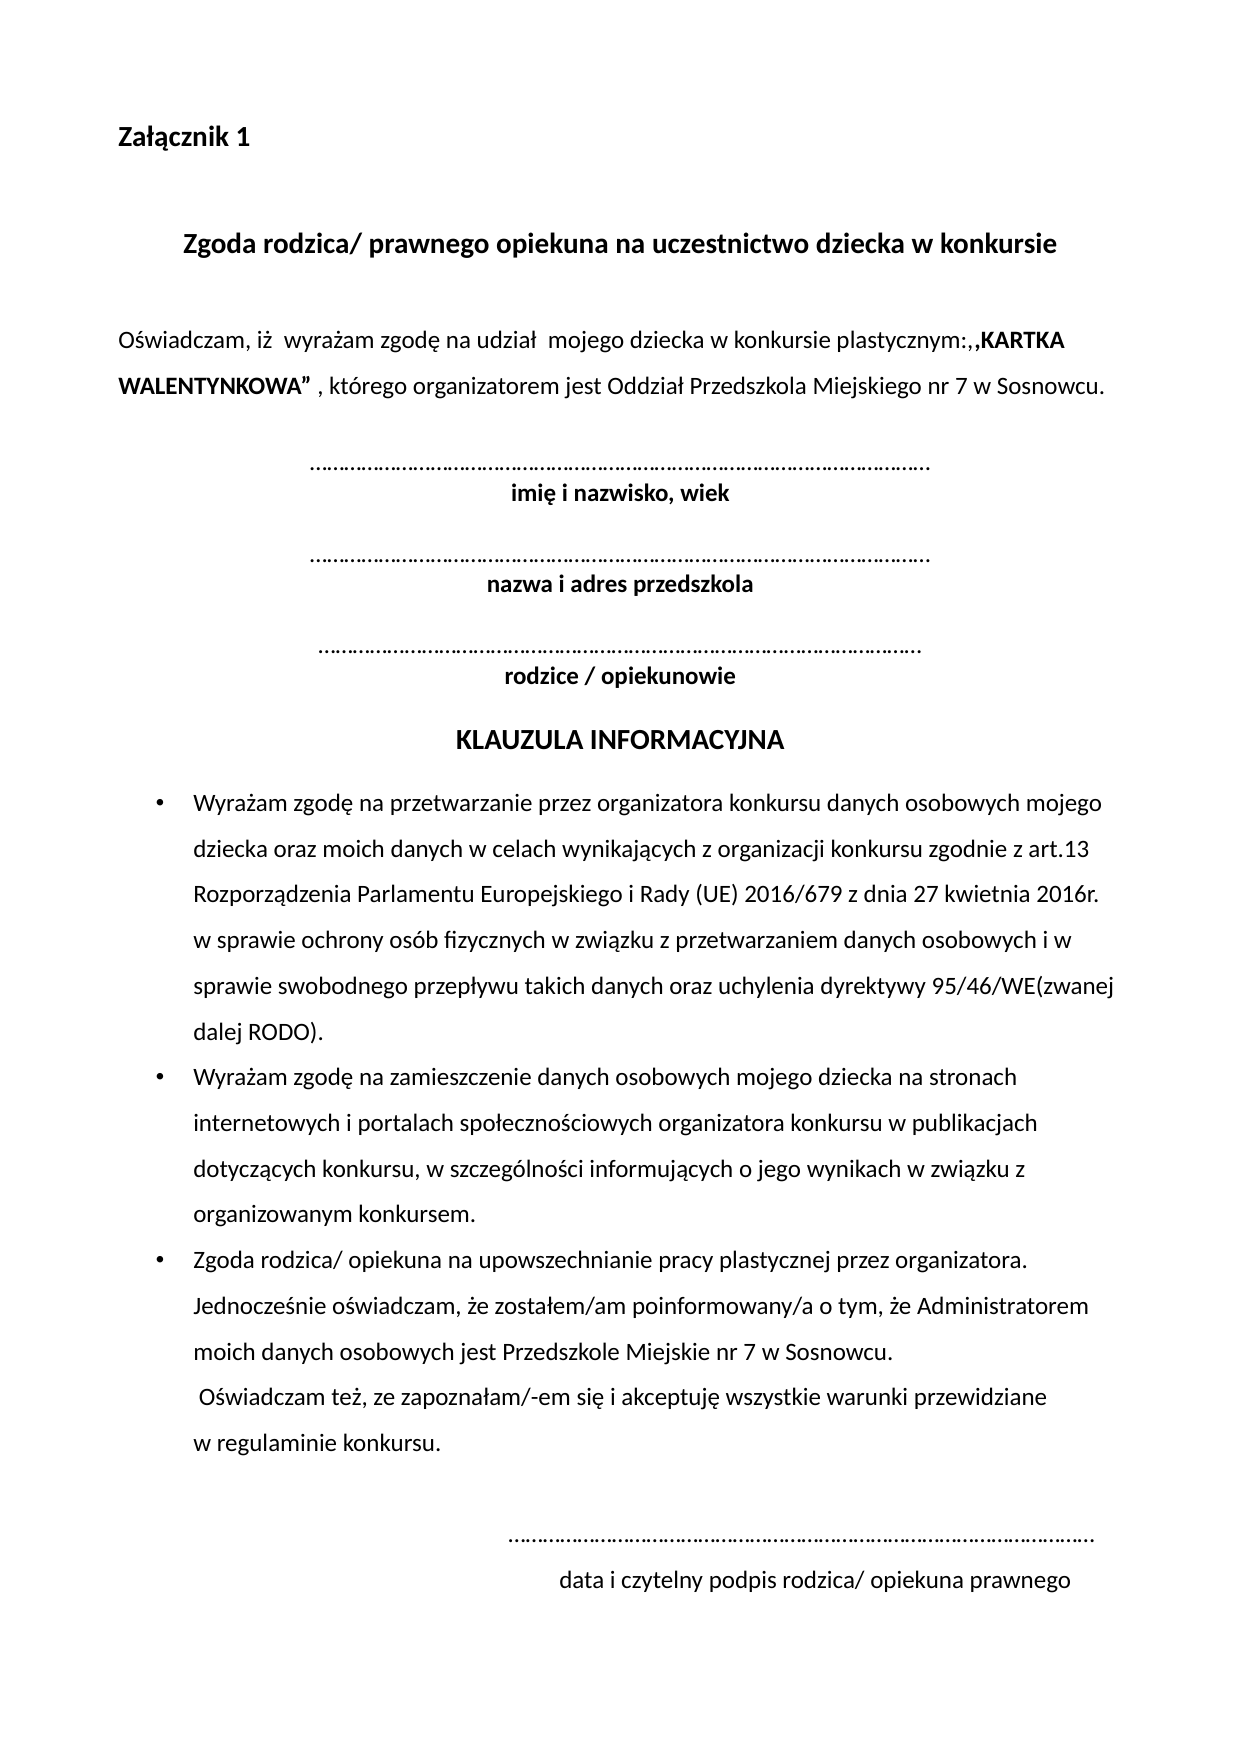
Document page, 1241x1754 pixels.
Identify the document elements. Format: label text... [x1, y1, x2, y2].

text ……………………………………………………………………………………………… [118, 446, 1122, 477]
list w sprawie ochrony osób fizycznych w związku z przetwarzaniem danych osobowych i w sprawie swobodnego przepływu takich danych oraz uchylenia dyrektywy 95/46/WE(zwanej dalej RODO). [156, 924, 1122, 1046]
text …………………………………………………………………………………………… [118, 629, 1122, 660]
list Zgoda rodzica/ opiekuna na upowszechnianie pracy plastycznej przez organizatora. Jednocześnie oświadczam, że zostałem/am poinformowany/a o tym, że Administratorem moich danych osobowych jest Przedszkole Miejskie nr 7 w Sosnowcu. [156, 1244, 1122, 1366]
list Wyrażam zgodę na przetwarzanie przez organizatora konkursu danych osobowych mojego dziecka oraz moich danych w celach wynikających z organizacji konkursu zgodnie z art.13 Rozporządzenia Parlamentu Europejskiego i Rady (UE) 2016/679 z dnia 27 kwietnia 2016r. [156, 787, 1122, 909]
text nazwa i adres przedszkola [118, 568, 1122, 599]
text ………………………………………………………………………………………… [118, 1519, 1122, 1549]
text imię i nazwisko, wiek [118, 477, 1122, 507]
text Zgoda rodzica/ prawnego opiekuna na uczestnictwo dziecka w konkursie [118, 225, 1122, 261]
list Oświadczam też, ze zapoznałam/-em się i akceptuję wszystkie warunki przewidziane w regulaminie konkursu. [156, 1381, 1122, 1458]
text ……………………………………………………………………………………………… [118, 538, 1122, 568]
text Oświadczam, iż wyrażam zgodę na udział mojego dziecka w konkursie plastycznym:,,KARTKA WALENTYNKOWA” , którego organizatorem jest Oddział Przedszkola Miejskiego nr 7 w Sosnowcu. [118, 324, 1122, 400]
text data i czytelny podpis rodzica/ opiekuna prawnego [118, 1564, 1122, 1595]
text Załącznik 1 [118, 118, 1122, 154]
text KLAUZULA INFORMACYJNA [118, 721, 1122, 756]
text rodzice / opiekunowie [118, 660, 1122, 690]
list Wyrażam zgodę na zamieszczenie danych osobowych mojego dziecka na stronach internetowych i portalach społecznościowych organizatora konkursu w publikacjach dotyczących konkursu, w szczególności informujących o jego wynikach w związku z organizowanym konkursem. [156, 1061, 1122, 1229]
